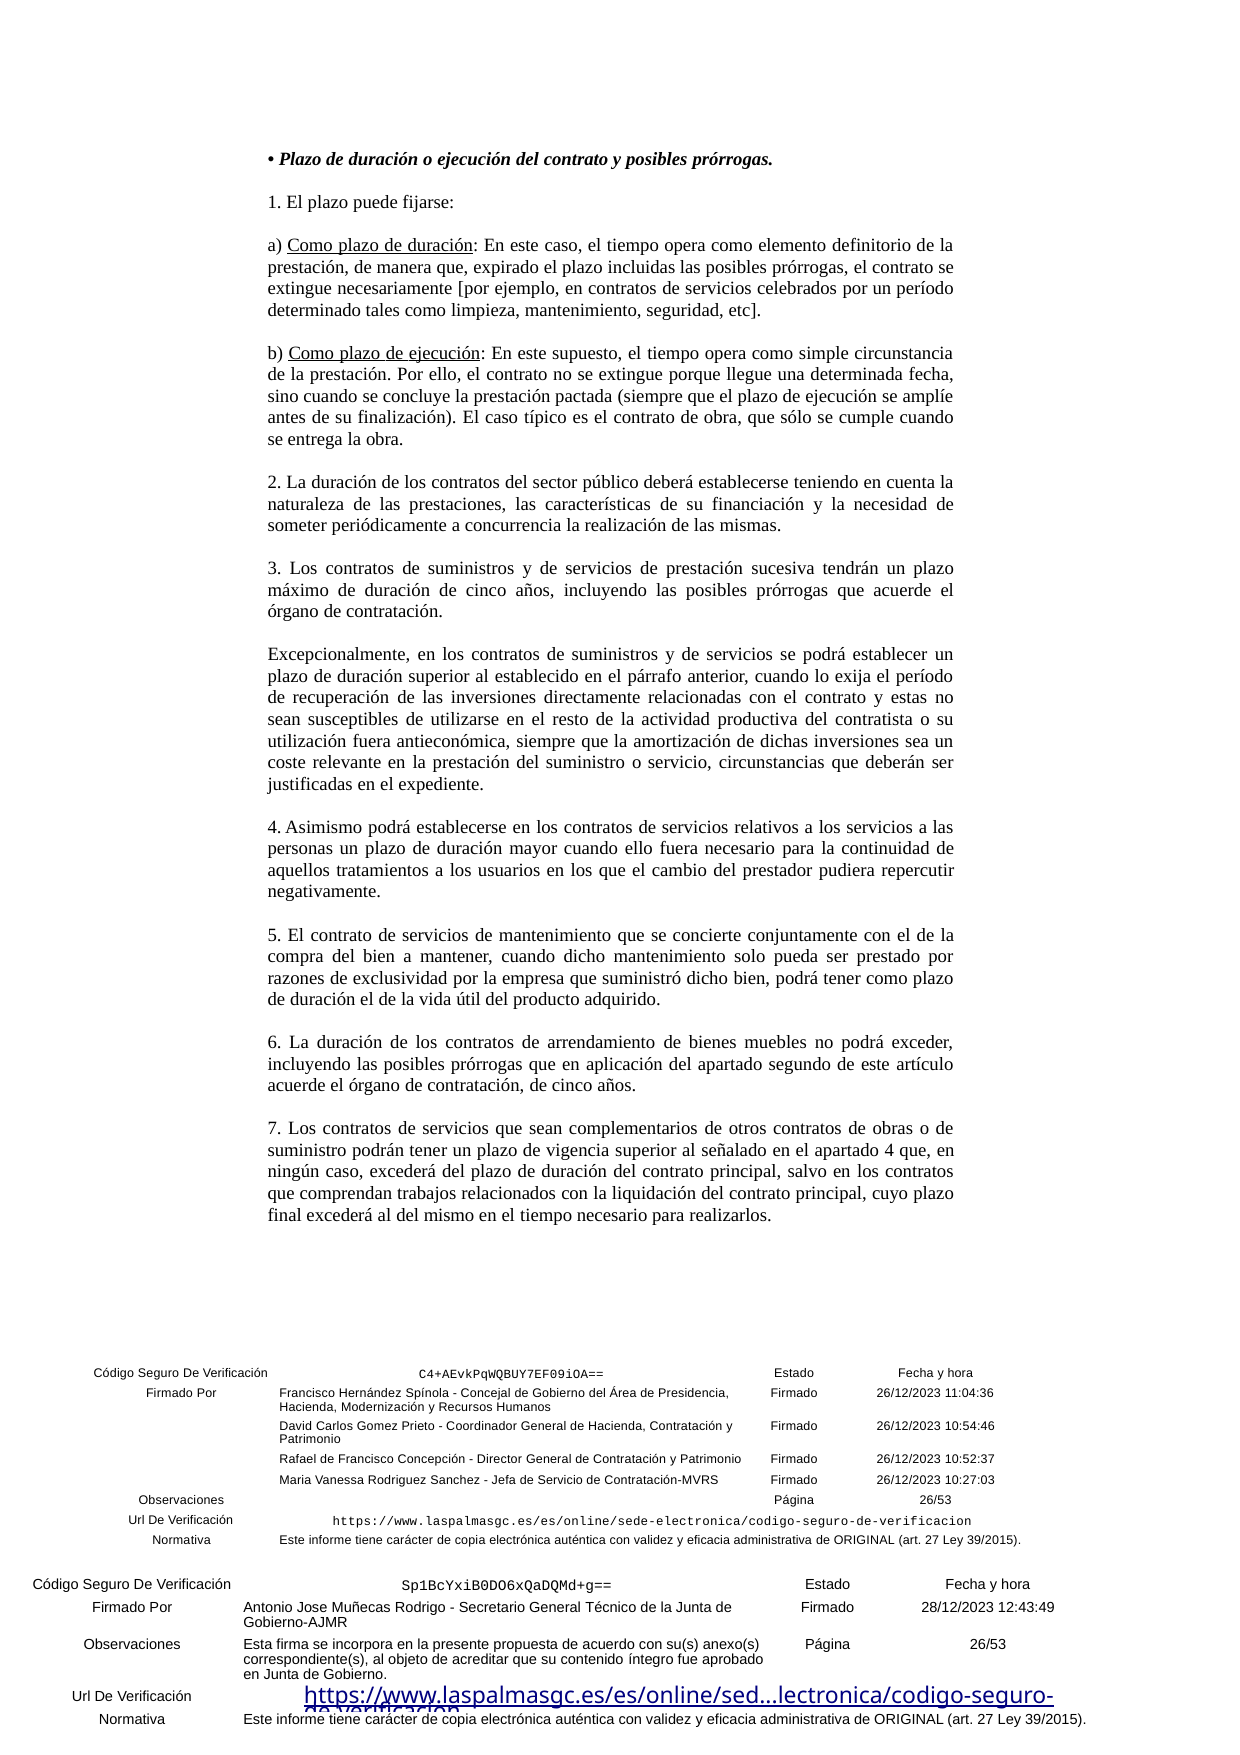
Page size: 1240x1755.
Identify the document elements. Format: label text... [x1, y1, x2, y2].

text David Carlos Gomez Prieto - Coordinador General de Hacienda, Contratación y [279, 1419, 757, 1434]
text razones de exclusividad por la empresa que suministró dicho bien, podrá tener como plazo [267, 967, 978, 988]
text Antonio Jose Muñecas Rodrigo - Secretario General Técnico de la Junta de [243, 1599, 757, 1616]
text b) Como plazo de ejecución: En este supuesto, el tiempo opera como simple circunstancia [267, 343, 978, 363]
text Este informe tiene carácter de copia electrónica auténtica con validez y eficacia administrativa de ORIGINAL (art. 27 Ley 39/2015). [243, 1712, 1113, 1728]
text Código Seguro De Verificación [32, 1576, 257, 1593]
text Normativa [99, 1712, 214, 1728]
text extingue necesariamente [por ejemplo, en contratos de servicios celebrados por un período [267, 278, 978, 299]
text 26/12/2023 11:04:36 [876, 1386, 1013, 1401]
text 26/12/2023 10:52:37 [876, 1452, 1013, 1467]
text Esta firma se incorpora en la presente propuesta de acuerdo con su(s) anexo(s) [243, 1637, 788, 1653]
text 26/12/2023 10:27:03 [876, 1473, 1013, 1487]
text sino cuando se concluye la prestación pactada (siempre que el plazo de ejecución se amplíe [267, 386, 978, 406]
text Firmado [770, 1386, 836, 1401]
text Firmado Por [92, 1599, 194, 1616]
text que comprendan trabajos relacionados con la liquidación del contrato principal, cuyo plazo [267, 1183, 978, 1204]
text 2. La duración de los contratos del sector público deberá establecerse teniendo en cuenta la [267, 472, 977, 493]
text antes de su finalización). El caso típico es el contrato de obra, que sólo se cumple cuando [267, 407, 978, 428]
text https://www.laspalmasgc.es/es/online/sede-electronica/codigo-seguro-de-verificacion [332, 1514, 998, 1528]
text Url De Verificación [128, 1513, 253, 1527]
text 4. Asimismo podrá establecerse en los contratos de servicios relativos a los servicios a las [267, 817, 977, 837]
text https://www.laspalmasgc.es/es/online/sed...lectronica/codigo-seguro-de-verificacion [457, 1690, 1055, 1712]
text plazo de duración superior al establecido en el párrafo anterior, cuando lo exija el período [267, 666, 978, 687]
text Plazo de duración o ejecución del contrato y posibles prórrogas. [278, 149, 797, 169]
text • [267, 149, 278, 169]
text Normativa [152, 1533, 253, 1548]
text 1. El plazo puede fijarse: [267, 192, 479, 212]
text 5. El contrato de servicios de mantenimiento que se concierte conjuntamente con el de la [267, 924, 977, 945]
text Observaciones [138, 1493, 253, 1507]
text Francisco Hernández Spínola - Concejal de Gobierno del Área de Presidencia, [279, 1386, 753, 1401]
text Excepcionalmente, en los contratos de suministros y de servicios se podrá establecer un [267, 644, 978, 665]
text Fecha y hora [945, 1576, 1052, 1593]
text Sp1BcYxiB0DO6xQaDQMd+g== [401, 1577, 636, 1594]
text Página [774, 1493, 836, 1507]
text ningún caso, excederá del plazo de duración del contrato principal, salvo en los contratos [267, 1161, 978, 1182]
text Firmado Por [146, 1386, 279, 1401]
text 3. Los contratos de suministros y de servicios de prestación sucesiva tendrán un plazo [267, 558, 977, 579]
text final excederá al del mismo en el tiempo necesario para realizarlos. [267, 1204, 978, 1225]
text en Junta de Gobierno. [243, 1668, 788, 1682]
text 26/12/2023 10:54:46 [876, 1419, 1013, 1434]
text acuerde el órgano de contratación, de cinco años. [267, 1075, 977, 1096]
text Observaciones [83, 1637, 202, 1653]
text 7. Los contratos de servicios que sean complementarios de otros contratos de obras o de [267, 1118, 977, 1139]
text Firmado [770, 1419, 836, 1434]
text C4+AEvkPqWQBUY7EF09iOA== [419, 1367, 629, 1382]
text coste relevante en la prestación del suministro o servicio, circunstancias que deberán ser [267, 752, 978, 773]
text Patrimonio [279, 1434, 757, 1447]
text justificadas en el expediente. [267, 774, 978, 794]
text Rafael de Francisco Concepción - Director General de Contratación y Patrimonio [279, 1452, 765, 1467]
text se entrega la obra. [267, 429, 978, 449]
text prestación, de manera que, expirado el plazo incluidas las posibles prórrogas, el contrato se [267, 256, 978, 277]
text de duración el de la vida útil del producto adquirido. [267, 989, 978, 1010]
text Firmado [770, 1452, 836, 1467]
text a) Como plazo de duración: En este caso, el tiempo opera como elemento definitorio de la [267, 235, 978, 256]
text máximo de duración de cinco años, incluyendo las posibles prórrogas que acuerde el [267, 579, 977, 600]
text Este informe tiene carácter de copia electrónica auténtica con validez y eficacia administrativa de ORIGINAL (art. 27 Ley 39/2015). [279, 1533, 1048, 1548]
text de la prestación. Por ello, el contrato no se extingue porque llegue una determinada fecha, [267, 364, 978, 385]
text someter periódicamente a concurrencia la realización de las mismas. [267, 515, 978, 536]
text Estado [805, 1576, 872, 1593]
text 26/53 [919, 1493, 1013, 1507]
text sean susceptibles de utilizarse en el resto de la actividad productiva del contratista o su [267, 709, 978, 730]
text Url De Verificación [72, 1689, 214, 1705]
text suministro podrán tener un plazo de vigencia superior al señalado en el apartado 4 que, en [267, 1140, 978, 1161]
text Código Seguro De Verificación [93, 1366, 294, 1381]
text compra del bien a mantener, cuando dicho mantenimiento solo pueda ser prestado por [267, 946, 978, 967]
text naturaleza de las prestaciones, las características de su financiación y la necesidad de [267, 493, 978, 514]
text Estado [774, 1366, 833, 1381]
text Firmado [770, 1473, 836, 1487]
text Firmado [801, 1599, 876, 1616]
text utilización fuera antieconómica, siempre que la amortización de dichas inversiones sea un [267, 731, 978, 751]
text aquellos tratamientos a los usuarios en los que el cambio del prestador pudiera repercutir [267, 860, 977, 880]
text Gobierno-AJMR [243, 1616, 757, 1630]
text https://www.laspalmasgc.es/es/online/sed...lectronica/codigo-seguro-de-verificacion [556, 1690, 945, 1705]
text Página [805, 1637, 872, 1653]
text Fecha y hora [898, 1366, 992, 1381]
text incluyendo las posibles prórrogas que en aplicación del apartado segundo de este artículo [267, 1054, 977, 1074]
text determinado tales como limpieza, mantenimiento, seguridad, etc]. [267, 299, 978, 320]
text correspondiente(s), al objeto de acreditar que su contenido íntegro fue aprobado [243, 1653, 788, 1668]
text 26/53 [969, 1637, 1028, 1653]
text negativamente. [267, 881, 977, 902]
text 6. La duración de los contratos de arrendamiento de bienes muebles no podrá exceder, [267, 1032, 977, 1053]
text 28/12/2023 12:43:49 [921, 1599, 1077, 1616]
text órgano de contratación. [267, 601, 977, 622]
text personas un plazo de duración mayor cuando ello fuera necesario para la continuidad de [267, 838, 977, 859]
text de recuperación de las inversiones directamente relacionadas con el contrato y estas no [267, 687, 978, 708]
text Hacienda, Modernización y Recursos Humanos [279, 1401, 753, 1413]
text Maria Vanessa Rodriguez Sanchez - Jefa de Servicio de Contratación-MVRS [279, 1473, 765, 1487]
